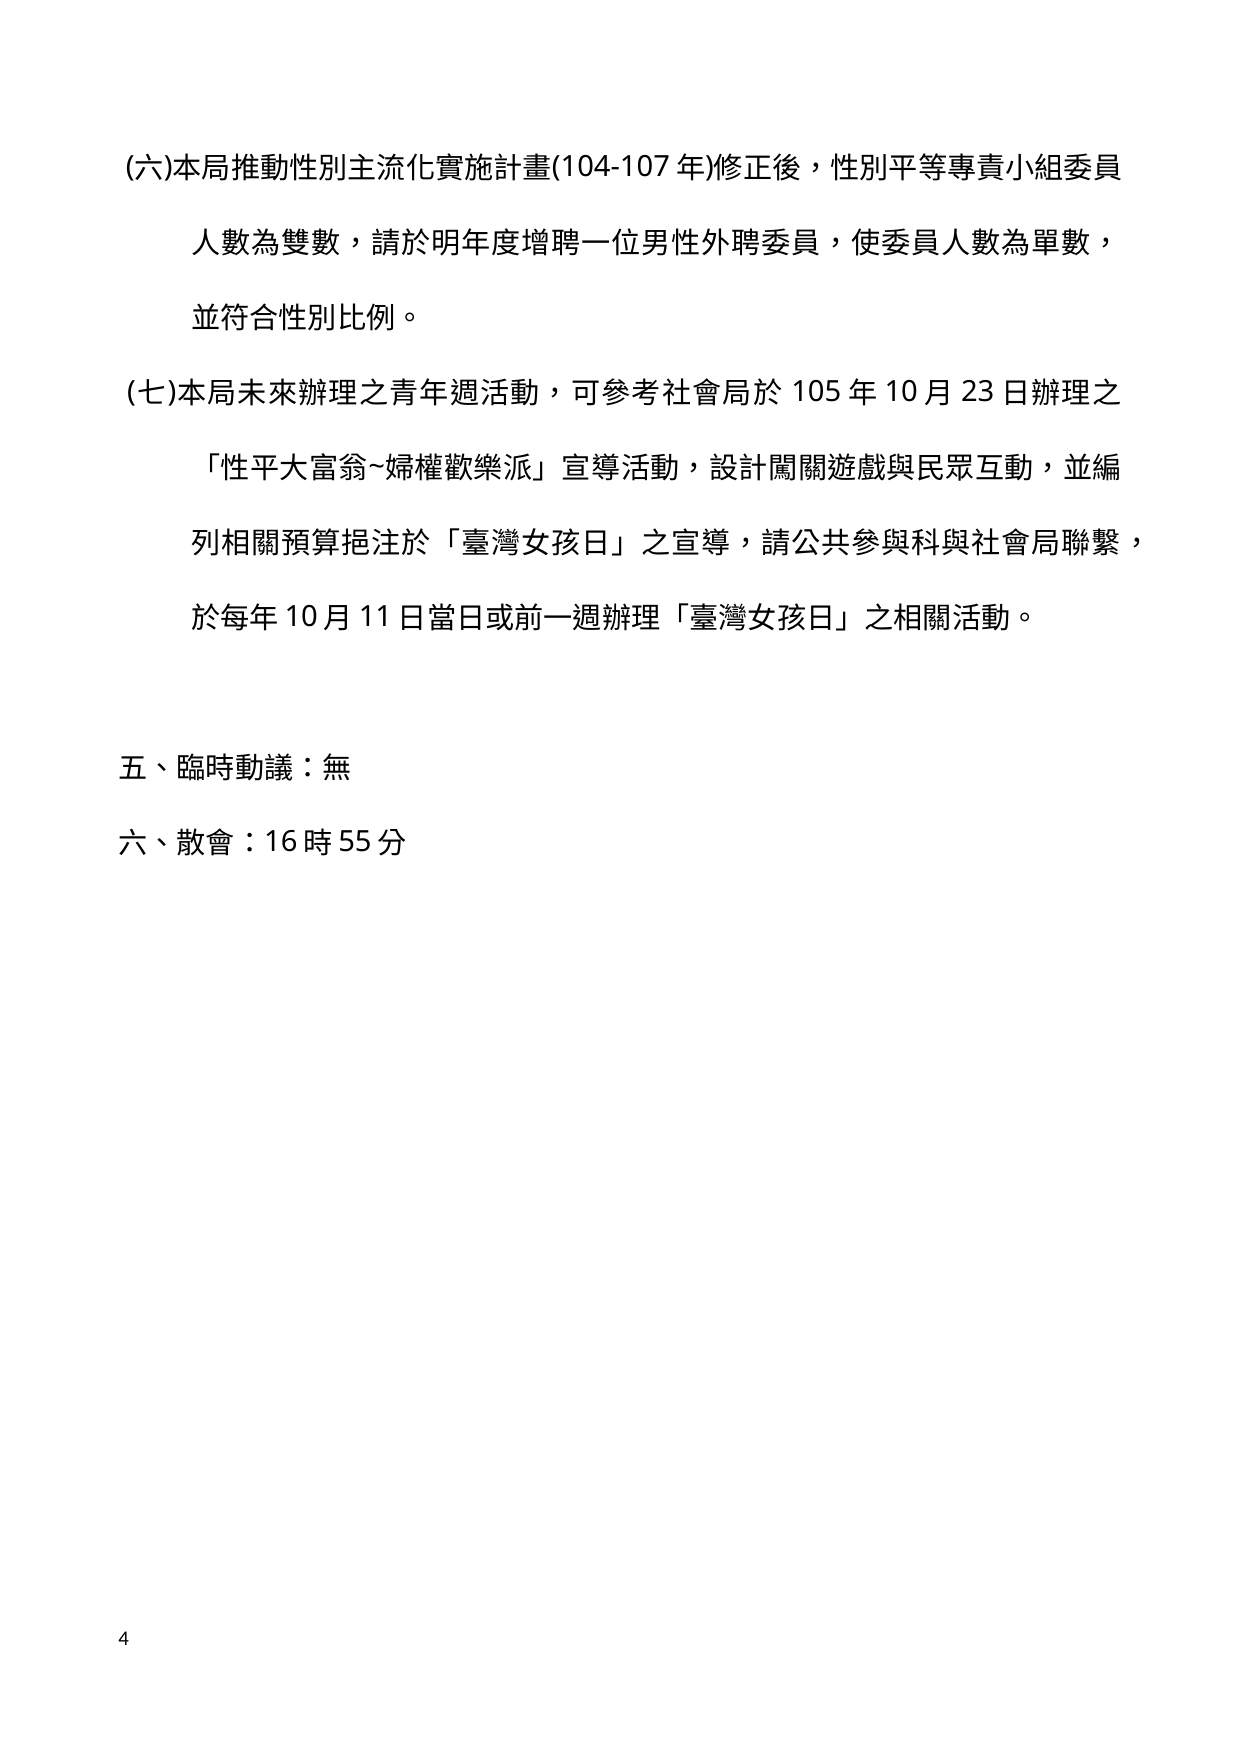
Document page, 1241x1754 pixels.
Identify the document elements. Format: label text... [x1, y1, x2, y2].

text (七)本局未來辦理之青年週活動，可參考社會局於105年10月23日辦理之「性平大富翁~婦權歡樂派」宣導活動，設計闖關遊戲與民眾互動，並編列相關預算挹注於「臺灣女孩日」之宣導，請公共參與科與社會局聯繫，於每年10月11日當日或前一週辦理「臺灣女孩日」之相關活動。 [118, 347, 1122, 647]
text 六、散會：16時55分 [118, 797, 1122, 872]
text (六)本局推動性別主流化實施計畫(104-107年)修正後，性別平等專責小組委員人數為雙數，請於明年度增聘一位男性外聘委員，使委員人數為單數，並符合性別比例。 [118, 122, 1122, 347]
text 五、臨時動議：無 [118, 722, 1122, 797]
